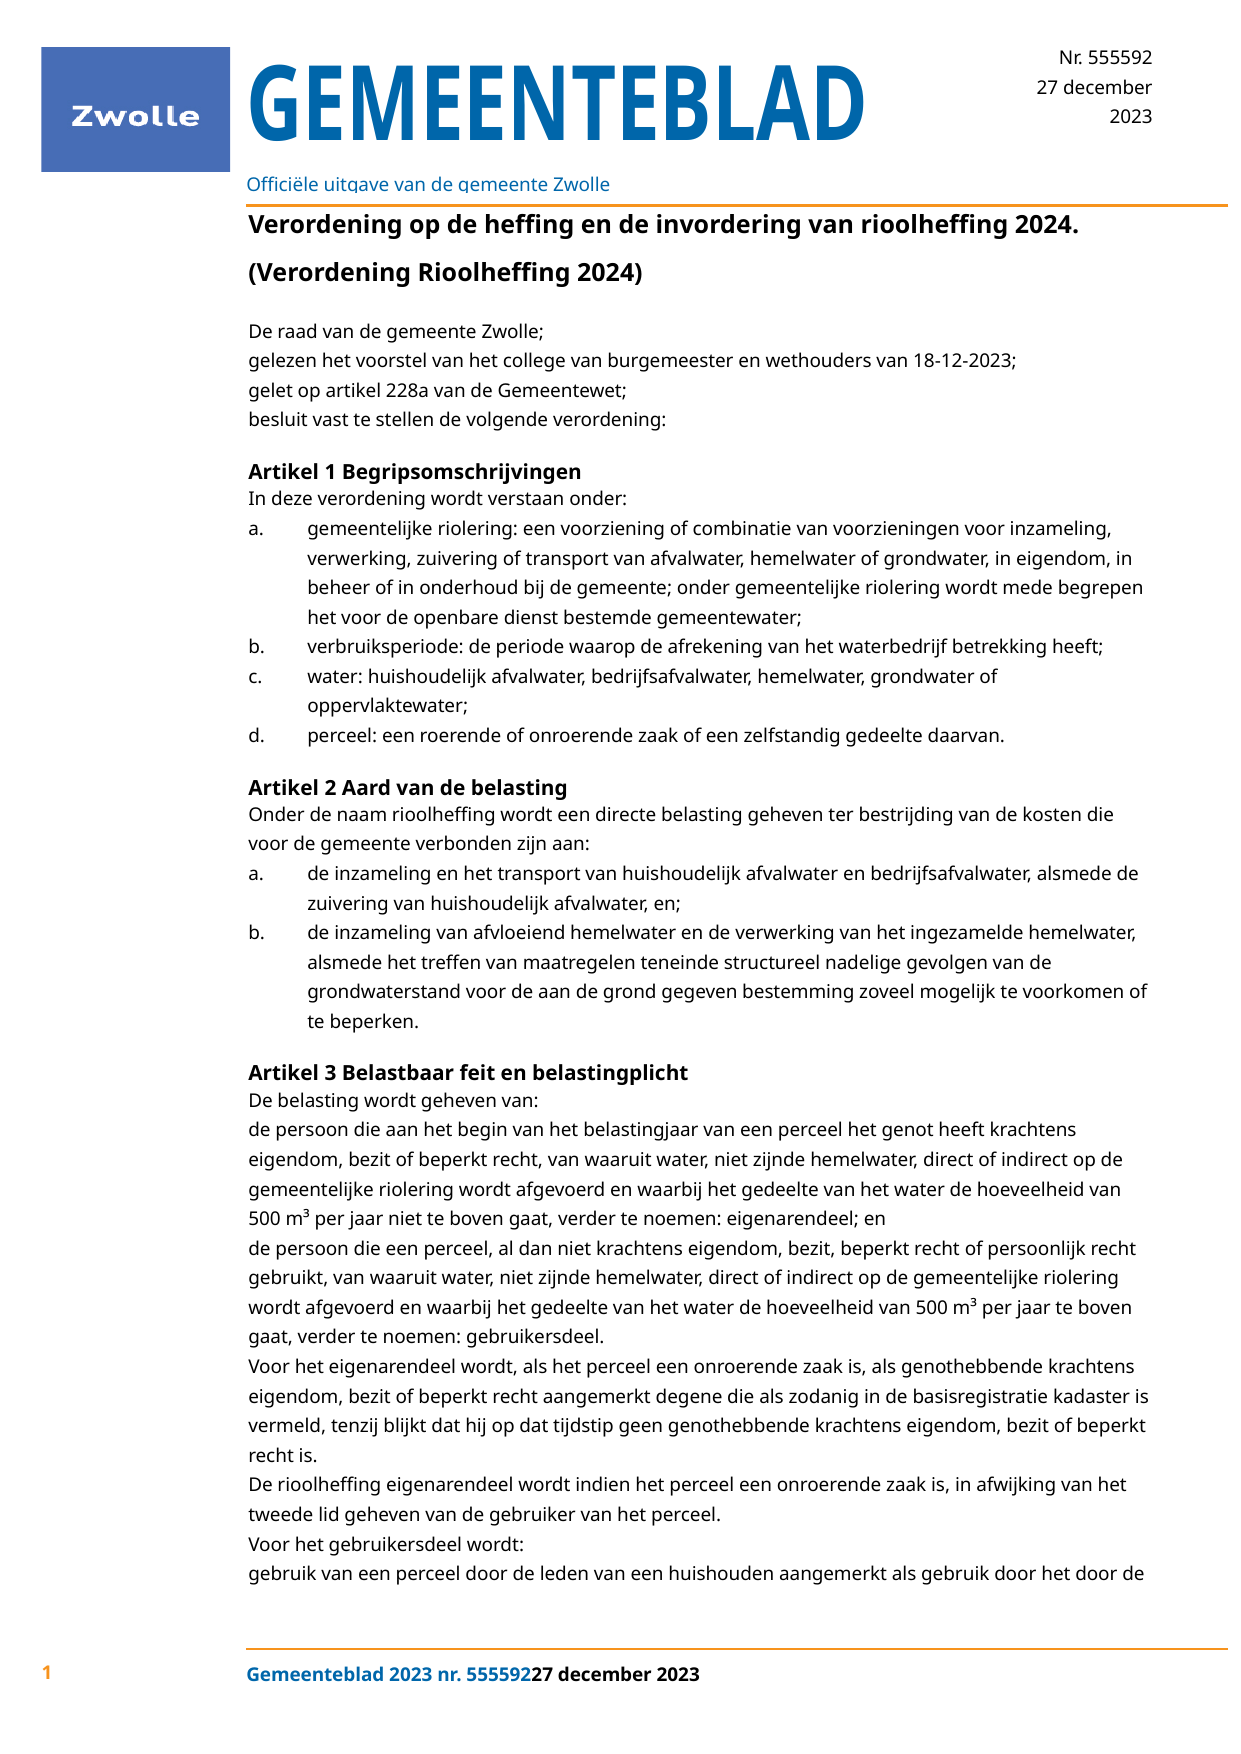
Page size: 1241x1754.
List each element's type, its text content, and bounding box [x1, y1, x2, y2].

picture [41, 47, 231, 172]
list de inzameling van afvloeiend hemelwater en de verwerking van het ingezamelde hemelwater, alsmede het treffen van maatregelen teneinde structureel nadelige gevolgen van de grondwaterstand voor de aan de grond gegeven bestemming zoveel mogelijk te voorkomen of te beperken. [248, 919, 1152, 1034]
list perceel: een roerende of onroerende zaak of een zelfstandig gedeelte daarvan. [248, 722, 1152, 748]
text besluit vast te stellen de volgende verordening: [248, 407, 1152, 432]
text Onder de naam rioolheffing wordt een directe belasting geheven ter bestrijding van de kosten die voor de gemeente verbonden zijn aan: [248, 801, 1152, 856]
text Artikel 3 Belastbaar feit en belastingplicht [248, 1058, 1152, 1087]
text De belasting wordt geheven van: [248, 1087, 1152, 1113]
text gelezen het voorstel van het college van burgemeester en wethouders van 18-12-2023; [248, 347, 1152, 373]
text De rioolheffing eigenarendeel wordt indien het perceel een onroerende zaak is, in afwijking van het tweede lid geheven van de gebruiker van het perceel. [248, 1472, 1152, 1527]
list gemeentelijke riolering: een voorziening of combinatie van voorzieningen voor inzameling, verwerking, zuivering of transport van afvalwater, hemelwater of grondwater, in eigendom, in beheer of in onderhoud bij de gemeente; onder gemeentelijke riolering wordt mede begrepen het voor de openbare dienst bestemde gemeentewater; [248, 515, 1152, 629]
list de inzameling en het transport van huishoudelijk afvalwater en bedrijfsafvalwater, alsmede de zuivering van huishoudelijk afvalwater, en; [248, 860, 1152, 916]
text gelet op artikel 228a van de Gemeentewet; [248, 377, 1152, 403]
text Voor het gebruikersdeel wordt: [248, 1531, 1152, 1556]
text de persoon die een perceel, al dan niet krachtens eigendom, bezit, beperkt recht of persoonlijk recht gebruikt, van waaruit water, niet zijnde hemelwater, direct of indirect op de gemeentelijke riolering wordt afgevoerd en waarbij het gedeelte van het water de hoeveelheid van 500 m³ per jaar te boven gaat, verder te noemen: gebruikersdeel. [248, 1235, 1152, 1349]
text Artikel 2 Aard van de belasting [248, 773, 1152, 801]
text de persoon die aan het begin van het belastingjaar van een perceel het genot heeft krachtens eigendom, bezit of beperkt recht, van waaruit water, niet zijnde hemelwater, direct of indirect op de gemeentelijke riolering wordt afgevoerd en waarbij het gedeelte van het water de hoeveelheid van 500 m³ per jaar niet te boven gaat, verder te noemen: eigenarendeel; en [248, 1117, 1152, 1231]
text De raad van de gemeente Zwolle; [248, 318, 1152, 344]
list water: huishoudelijk afvalwater, bedrijfsafvalwater, hemelwater, grondwater of oppervlaktewater; [248, 663, 1152, 718]
text gebruik van een perceel door de leden van een huishouden aangemerkt als gebruik door het door de [248, 1560, 1152, 1586]
text Voor het eigenarendeel wordt, als het perceel een onroerende zaak is, als genothebbende krachtens eigendom, bezit of beperkt recht aangemerkt degene die als zodanig in de basisregistratie kadaster is vermeld, tenzij blijkt dat hij op dat tijdstip geen genothebbende krachtens eigendom, bezit of beperkt recht is. [248, 1353, 1152, 1468]
text In deze verordening wordt verstaan onder: [248, 486, 1152, 511]
text Artikel 1 Begripsomschrijvingen [248, 457, 1152, 486]
text Verordening op de heffing en de invordering van rioolheffing 2024. (Verordening Rioolheffing 2024) [248, 207, 1152, 288]
list verbruiksperiode: de periode waarop de afrekening van het waterbedrijf betrekking heeft; [248, 633, 1152, 659]
